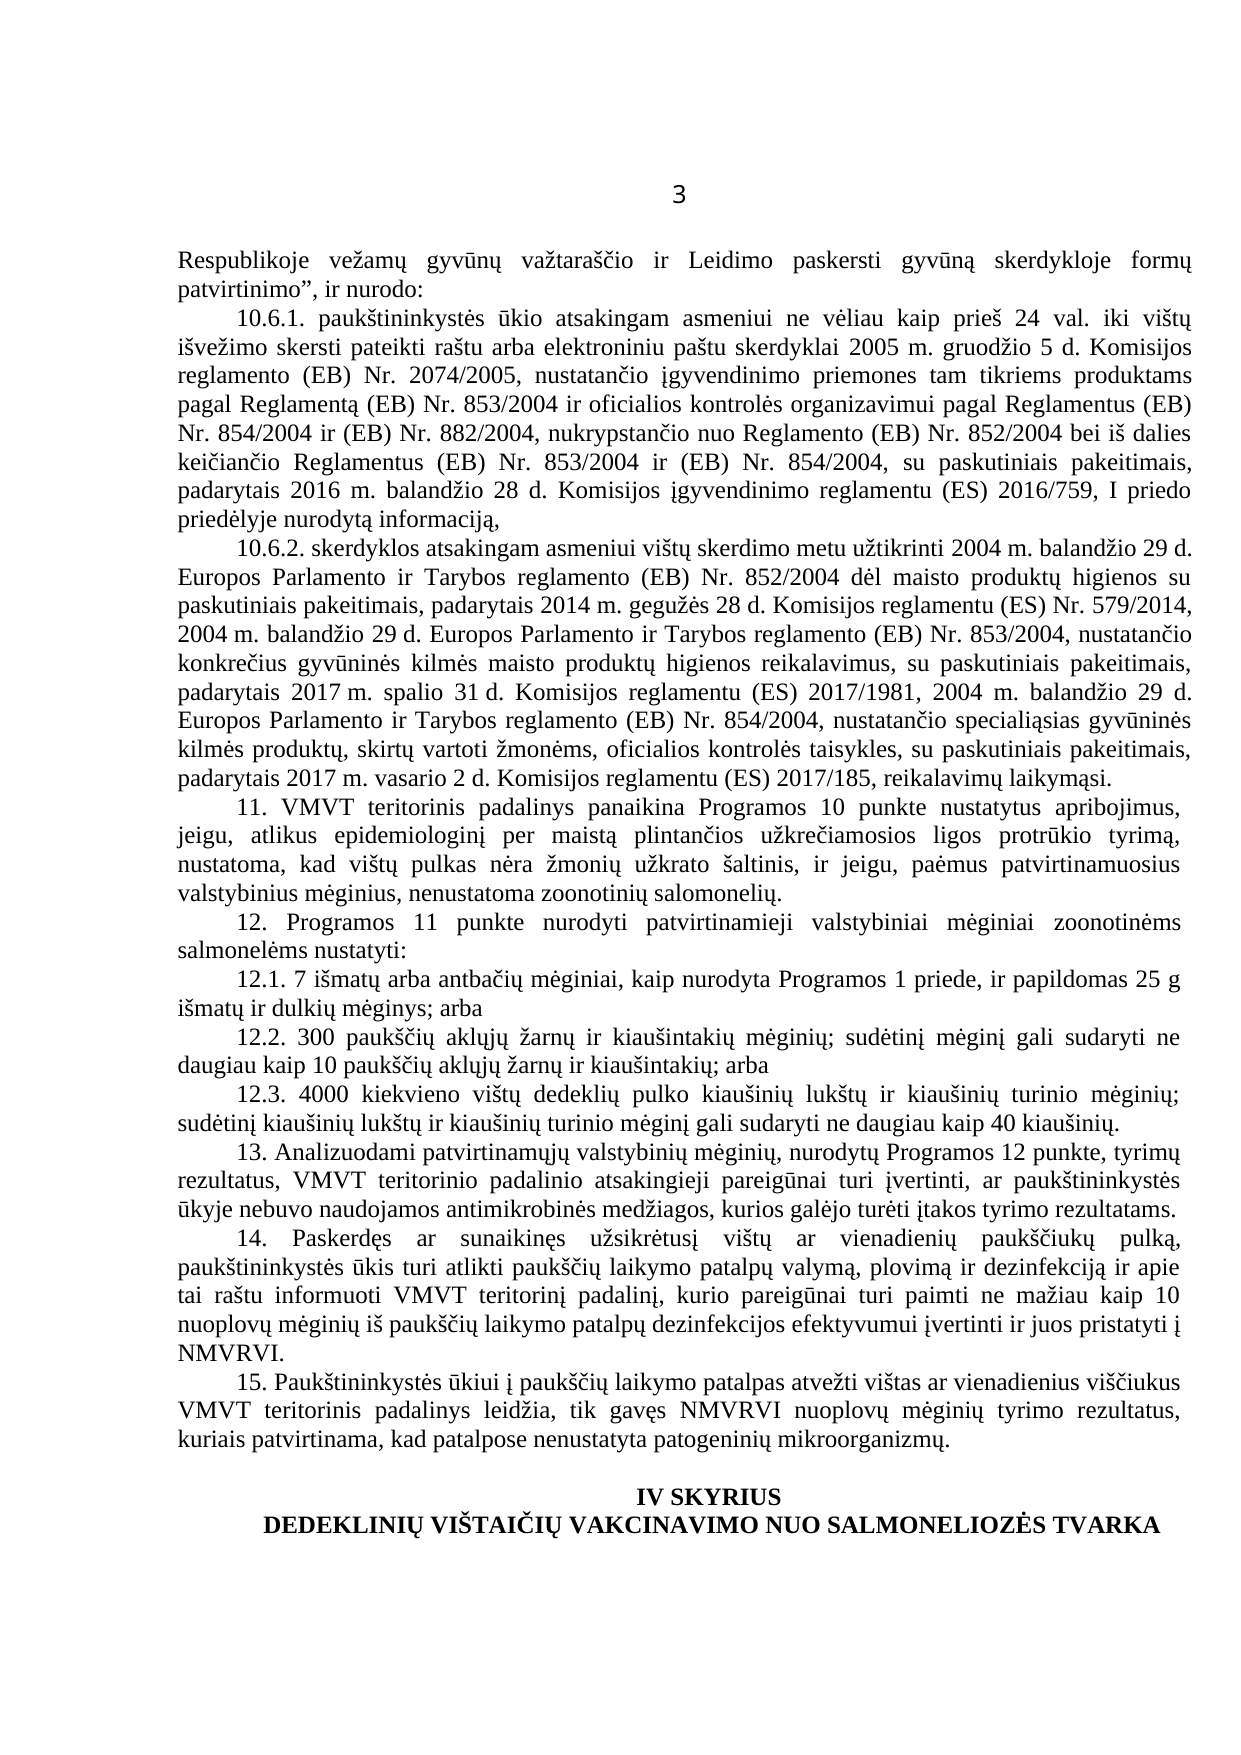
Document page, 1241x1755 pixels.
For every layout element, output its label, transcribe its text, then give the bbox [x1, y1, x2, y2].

text 10.6.1. paukštininkystės ūkio atsakingam asmeniui ne vėliau kaip prieš 24 val. iki vištų išvežimo skersti pateikti raštu arba elektroniniu paštu skerdyklai 2005 m. gruodžio 5 d. Komisijos reglamento (EB) Nr. 2074/2005, nustatančio įgyvendinimo priemones tam tikriems produktams pagal Reglamentą (EB) Nr. 853/2004 ir oficialios kontrolės organizavimui pagal Reglamentus (EB) Nr. 854/2004 ir (EB) Nr. 882/2004, nukrypstančio nuo Reglamento (EB) Nr. 852/2004 bei iš dalies keičiančio Reglamentus (EB) Nr. 853/2004 ir (EB) Nr. 854/2004, su paskutiniais pakeitimais, padarytais 2016 m. balandžio 28 d. Komisijos įgyvendinimo reglamentu (ES) 2016/759, I priedo priedėlyje nurodytą informaciją, [177, 303, 1193, 533]
text 12. Programos 11 punkte nurodyti patvirtinamieji valstybiniai mėginiai zoonotinėms salmonelėms nustatyti: [177, 907, 1181, 964]
text 12.2. 300 paukščių aklųjų žarnų ir kiaušintakių mėginių; sudėtinį mėginį gali sudaryti ne daugiau kaip 10 paukščių aklųjų žarnų ir kiaušintakių; arba [177, 1022, 1181, 1079]
text DEDEKLINIŲ VIŠTAIČIŲ VAKCINAVIMO NUO SALMONELIOZĖS TVARKA [177, 1510, 1181, 1539]
text 14. Paskerdęs ar sunaikinęs užsikrėtusį vištų ar vienadienių paukščiukų pulką, paukštininkystės ūkis turi atlikti paukščių laikymo patalpų valymą, plovimą ir dezinfekciją ir apie tai raštu informuoti VMVT teritorinį padalinį, kurio pareigūnai turi paimti ne mažiau kaip 10 nuoplovų mėginių iš paukščių laikymo patalpų dezinfekcijos efektyvumui įvertinti ir juos pristatyti į NMVRVI. [177, 1223, 1181, 1367]
text 12.1. 7 išmatų arba antbačių mėginiai, kaip nurodyta Programos 1 priede, ir papildomas 25 g išmatų ir dulkių mėginys; arba [177, 964, 1181, 1022]
text 12.3. 4000 kiekvieno vištų dedeklių pulko kiaušinių lukštų ir kiaušinių turinio mėginių; sudėtinį kiaušinių lukštų ir kiaušinių turinio mėginį gali sudaryti ne daugiau kaip 40 kiaušinių. [177, 1079, 1181, 1137]
text 15. Paukštininkystės ūkiui į paukščių laikymo patalpas atvežti vištas ar vienadienius viščiukus VMVT teritorinis padalinys leidžia, tik gavęs NMVRVI nuoplovų mėginių tyrimo rezultatus, kuriais patvirtinama, kad patalpose nenustatyta patogeninių mikroorganizmų. [177, 1367, 1181, 1453]
text 10.6.2. skerdyklos atsakingam asmeniui vištų skerdimo metu užtikrinti 2004 m. balandžio 29 d. Europos Parlamento ir Tarybos reglamento (EB) Nr. 852/2004 dėl maisto produktų higienos su paskutiniais pakeitimais, padarytais 2014 m. gegužės 28 d. Komisijos reglamentu (ES) Nr. 579/2014, 2004 m. balandžio 29 d. Europos Parlamento ir Tarybos reglamento (EB) Nr. 853/2004, nustatančio konkrečius gyvūninės kilmės maisto produktų higienos reikalavimus, su paskutiniais pakeitimais, padarytais 2017 m. spalio 31 d. Komisijos reglamentu (ES) 2017/1981, 2004 m. balandžio 29 d. Europos Parlamento ir Tarybos reglamento (EB) Nr. 854/2004, nustatančio specialiąsias gyvūninės kilmės produktų, skirtų vartoti žmonėms, oficialios kontrolės taisykles, su paskutiniais pakeitimais, padarytais 2017 m. vasario 2 d. Komisijos reglamentu (ES) 2017/185, reikalavimų laikymąsi. [177, 533, 1193, 792]
text 13. Analizuodami patvirtinamųjų valstybinių mėginių, nurodytų Programos 12 punkte, tyrimų rezultatus, VMVT teritorinio padalinio atsakingieji pareigūnai turi įvertinti, ar paukštininkystės ūkyje nebuvo naudojamos antimikrobinės medžiagos, kurios galėjo turėti įtakos tyrimo rezultatams. [177, 1137, 1181, 1223]
text 11. VMVT teritorinis padalinys panaikina Programos 10 punkte nustatytus apribojimus, jeigu, atlikus epidemiologinį per maistą plintančios užkrečiamosios ligos protrūkio tyrimą, nustatoma, kad vištų pulkas nėra žmonių užkrato šaltinis, ir jeigu, paėmus patvirtinamuosius valstybinius mėginius, nenustatoma zoonotinių salomonelių. [177, 792, 1181, 907]
text IV SKYRIUS [177, 1482, 1181, 1510]
text Respublikoje vežamų gyvūnų važtaraščio ir Leidimo paskersti gyvūną skerdykloje formų patvirtinimo”, ir nurodo: [177, 245, 1193, 303]
